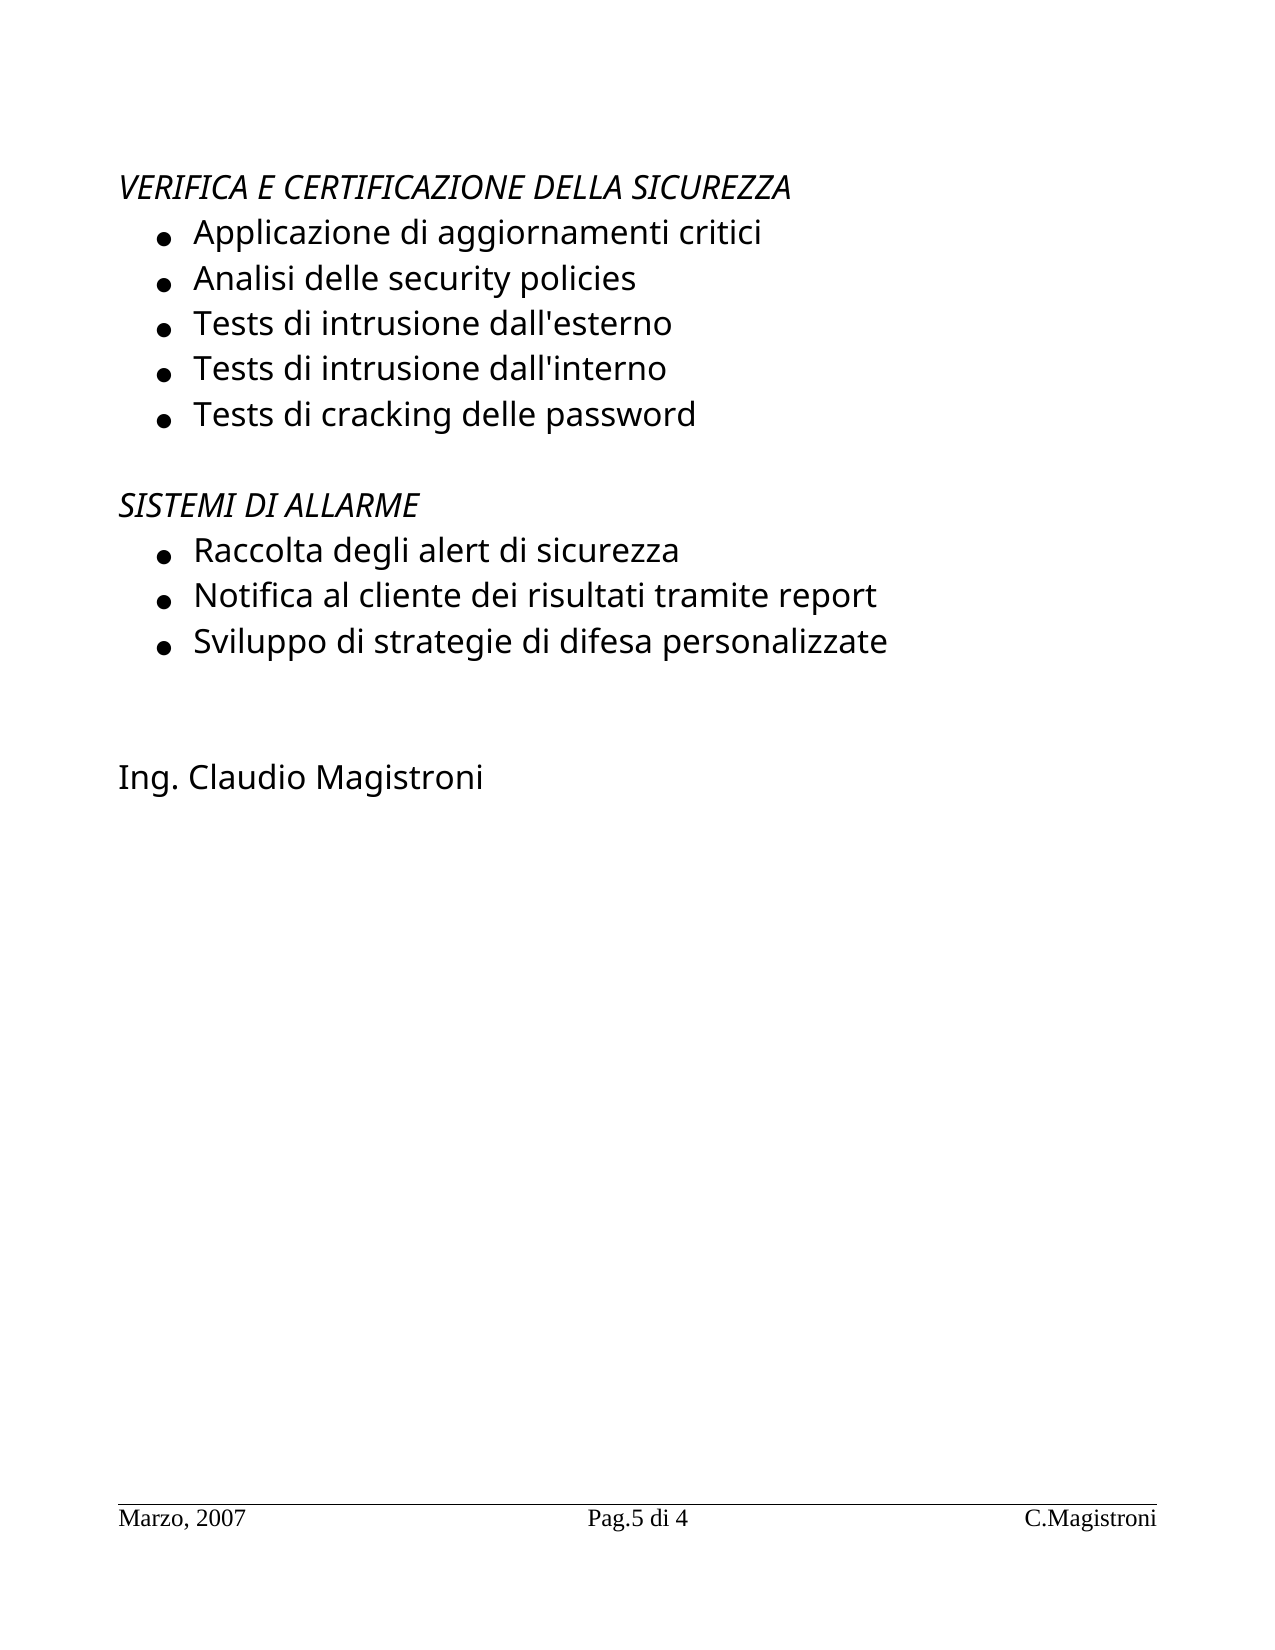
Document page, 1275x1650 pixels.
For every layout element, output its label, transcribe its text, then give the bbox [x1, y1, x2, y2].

list Notifica al cliente dei risultati tramite report [156, 572, 1157, 618]
list Tests di cracking delle password [156, 391, 1157, 436]
list Tests di intrusione dall'interno [156, 345, 1157, 391]
text VERIFICA E CERTIFICAZIONE DELLA SICUREZZA [118, 163, 1157, 209]
list Tests di intrusione dall'esterno [156, 300, 1157, 345]
text Ing. Claudio Magistroni [118, 754, 1157, 799]
list Raccolta degli alert di sicurezza [156, 527, 1157, 572]
list Applicazione di aggiornamenti critici [156, 209, 1157, 254]
text SISTEMI DI ALLARME [118, 481, 1157, 527]
list Analisi delle security policies [156, 254, 1157, 300]
list Sviluppo di strategie di difesa personalizzate [156, 618, 1157, 663]
